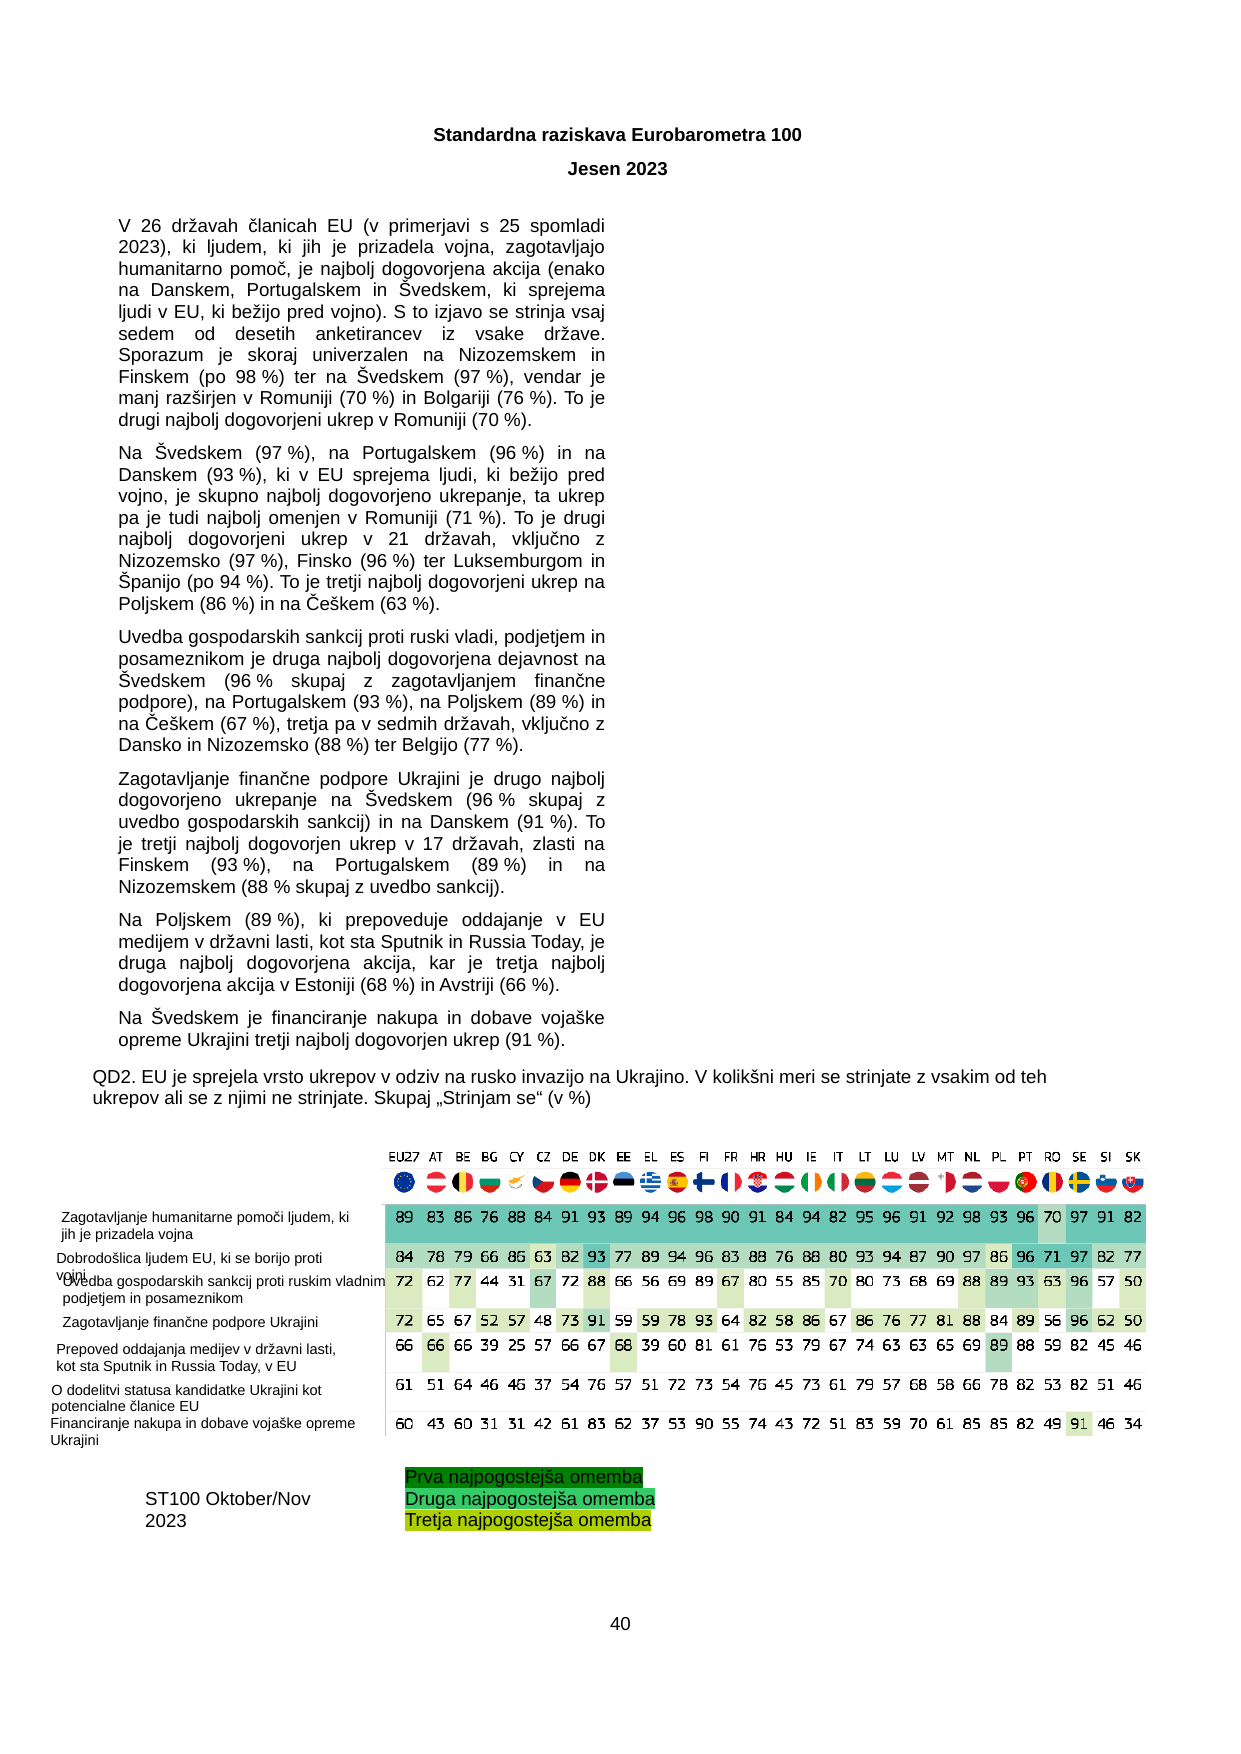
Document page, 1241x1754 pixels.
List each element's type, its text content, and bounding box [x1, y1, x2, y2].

text Na Švedskem (97 %), na Portugalskem (96 %) in na Danskem (93 %), ki v EU sprejema ljudi, ki bežijo pred vojno, je skupno najbolj dogovorjeno ukrepanje, ta ukrep pa je tudi najbolj omenjen v Romuniji (71 %). To je drugi najbolj dogovorjeni ukrep v 21 državah, vključno z Nizozemsko (97 %), Finsko (96 %) ter Luksemburgom in Španijo (po 94 %). To je tretji najbolj dogovorjeni ukrep na Poljskem (86 %) in na Češkem (63 %). [118, 442, 605, 614]
picture [382, 1143, 1151, 1436]
text Na Poljskem (89 %), ki prepoveduje oddajanje v EU medijem v državni lasti, kot sta Sputnik in Russia Today, je druga najbolj dogovorjena akcija, kar je tretja najbolj dogovorjena akcija v Estoniji (68 %) in Avstriji (66 %). [118, 909, 605, 995]
text Na Švedskem je financiranje nakupa in dobave vojaške opreme Ukrajini tretji najbolj dogovorjen ukrep (91 %). [118, 1007, 605, 1050]
text Zagotavljanje finančne podpore Ukrajini je drugo najbolj dogovorjeno ukrepanje na Švedskem (96 % skupaj z uvedbo gospodarskih sankcij) in na Danskem (91 %). To je tretji najbolj dogovorjen ukrep v 17 državah, zlasti na Finskem (93 %), na Portugalskem (89 %) in na Nizozemskem (88 % skupaj z uvedbo sankcij). [118, 768, 605, 897]
text Uvedba gospodarskih sankcij proti ruski vladi, podjetjem in posameznikom je druga najbolj dogovorjena dejavnost na Švedskem (96 % skupaj z zagotavljanjem finančne podpore), na Portugalskem (93 %), na Poljskem (89 %) in na Češkem (67 %), tretja pa v sedmih državah, vključno z Dansko in Nizozemsko (88 %) ter Belgijo (77 %). [118, 626, 605, 756]
text V 26 državah članicah EU (v primerjavi s 25 spomladi 2023), ki ljudem, ki jih je prizadela vojna, zagotavljajo humanitarno pomoč, je najbolj dogovorjena akcija (enako na Danskem, Portugalskem in Švedskem, ki sprejema ljudi v EU, ki bežijo pred vojno). S to izjavo se strinja vsaj sedem od desetih anketirancev iz vsake države. Sporazum je skoraj univerzalen na Nizozemskem in Finskem (po 98 %) ter na Švedskem (97 %), vendar je manj razširjen v Romuniji (70 %) in Bolgariji (76 %). To je drugi najbolj dogovorjeni ukrep v Romuniji (70 %). [118, 214, 605, 430]
